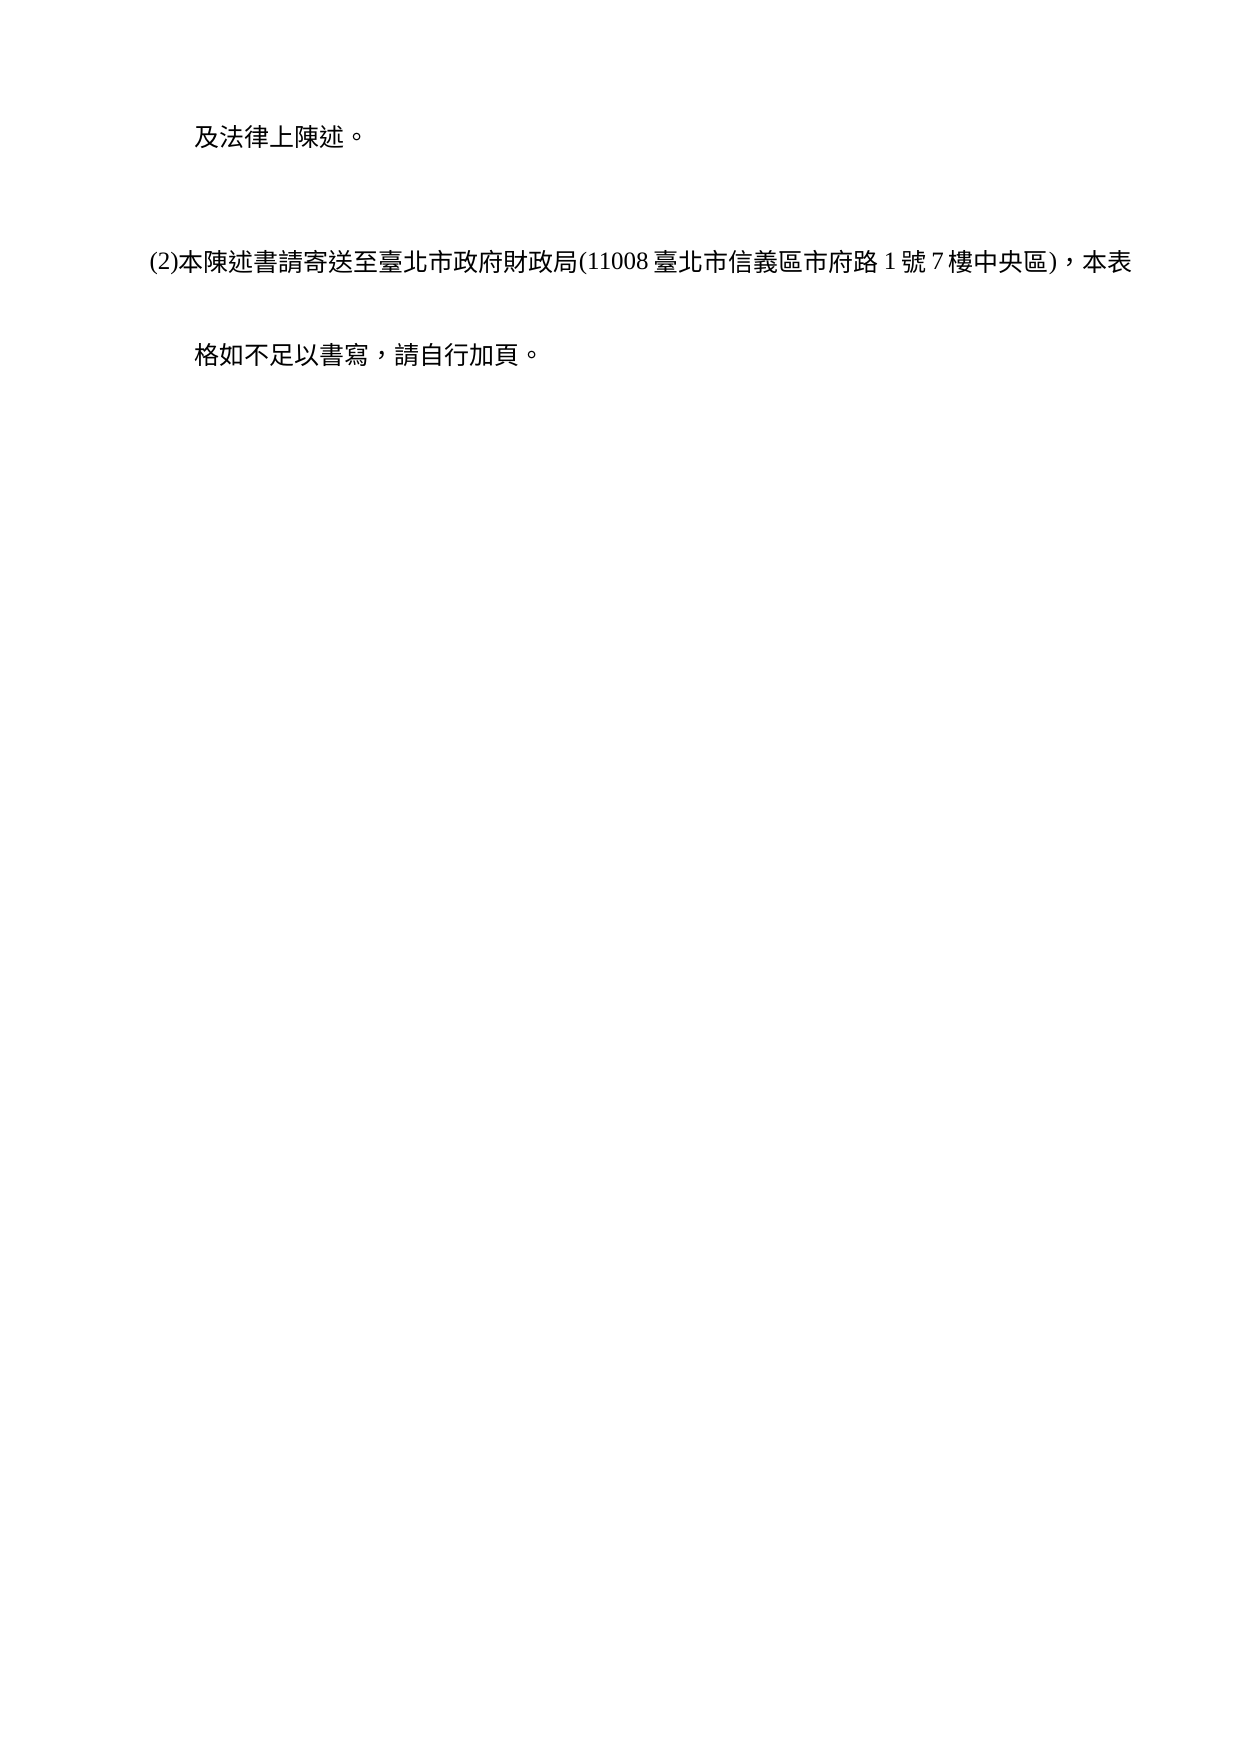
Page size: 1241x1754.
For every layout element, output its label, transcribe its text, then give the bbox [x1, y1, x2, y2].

text 及法律上陳述。 [118, 93, 1134, 156]
text (2)本陳述書請寄送至臺北市政府財政局(11008臺北市信義區市府路1號7樓中央區)，本表格如不足以書寫，請自行加頁。 [118, 218, 1134, 375]
